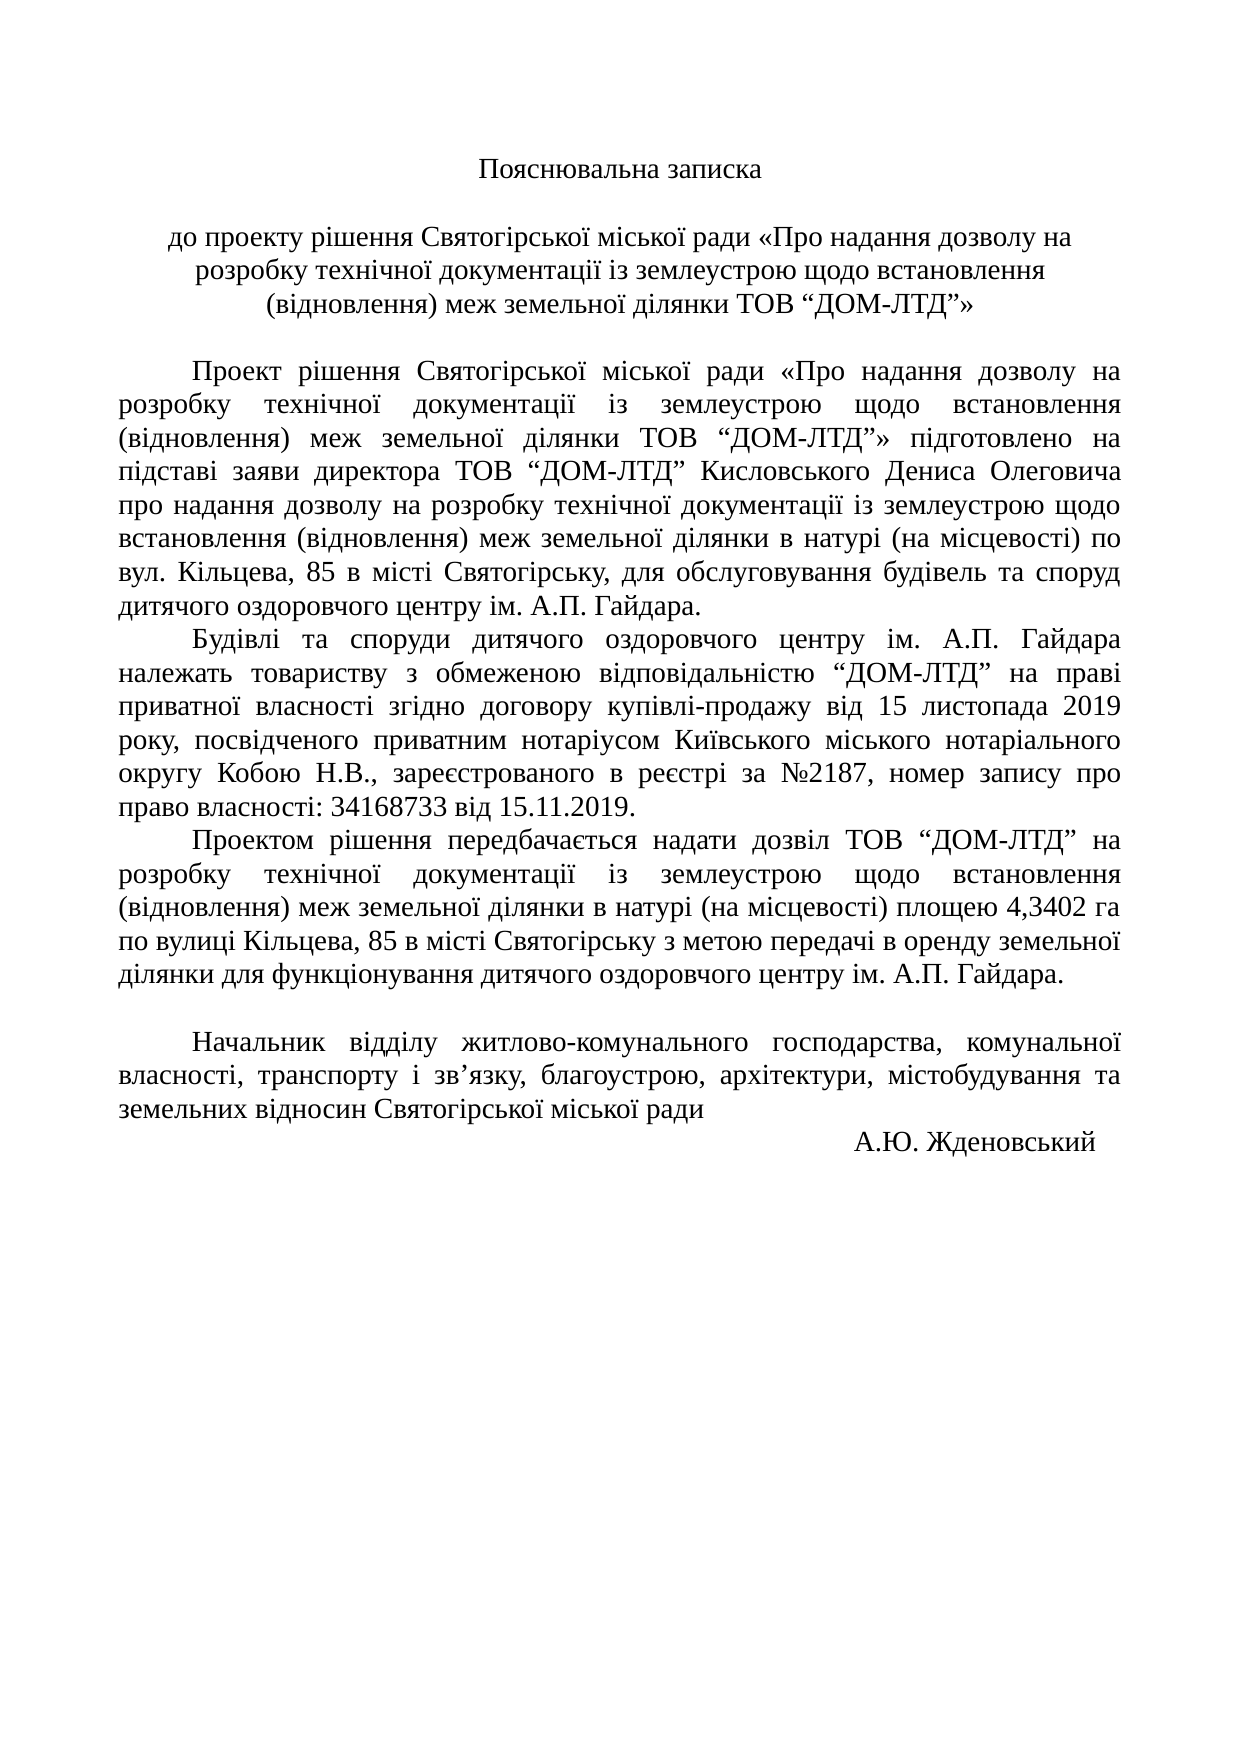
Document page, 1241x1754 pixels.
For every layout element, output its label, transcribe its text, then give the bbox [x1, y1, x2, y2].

text до проекту рішення Святогірської міської ради «Про надання дозволу на розробку технічної документації із землеустрою щодо встановлення (відновлення) меж земельної ділянки ТОВ “ДОМ-ЛТД”» [118, 219, 1122, 319]
text Проектом рішення передбачається надати дозвіл ТОВ “ДОМ-ЛТД” на розробку технічної документації із землеустрою щодо встановлення (відновлення) меж земельної ділянки в натурі (на місцевості) площею 4,3402 га по вулиці Кільцева, 85 в місті Святогірську з метою передачі в оренду земельної ділянки для функціонування дитячого оздоровчого центру ім. А.П. Гайдара. [118, 822, 1122, 990]
text Начальник відділу житлово-комунального господарства, комунальної власності, транспорту і зв’язку, благоустрою, архітектури, містобудування та земельних відносин Святогірської міської ради [118, 1024, 1122, 1124]
text Будівлі та споруди дитячого оздоровчого центру ім. А.П. Гайдара належать товариству з обмеженою відповідальністю “ДОМ-ЛТД” на праві приватної власності згідно договору купівлі-продажу від 15 листопада 2019 року, посвідченого приватним нотаріусом Київського міського нотаріального округу Кобою Н.В., зареєстрованого в реєстрі за №2187, номер запису про право власності: 34168733 від 15.11.2019. [118, 621, 1122, 822]
text А.Ю. Жденовський [118, 1124, 1122, 1158]
text Пояснювальна записка [118, 152, 1122, 185]
text Проект рішення Святогірської міської ради «Про надання дозволу на розробку технічної документації із землеустрою щодо встановлення (відновлення) меж земельної ділянки ТОВ “ДОМ-ЛТД”» підготовлено на підставі заяви директора ТОВ “ДОМ-ЛТД” Кисловського Дениса Олеговича про надання дозволу на розробку технічної документації із землеустрою щодо встановлення (відновлення) меж земельної ділянки в натурі (на місцевості) по вул. Кільцева, 85 в місті Святогірську, для обслуговування будівель та споруд дитячого оздоровчого центру ім. А.П. Гайдара. [118, 353, 1122, 621]
